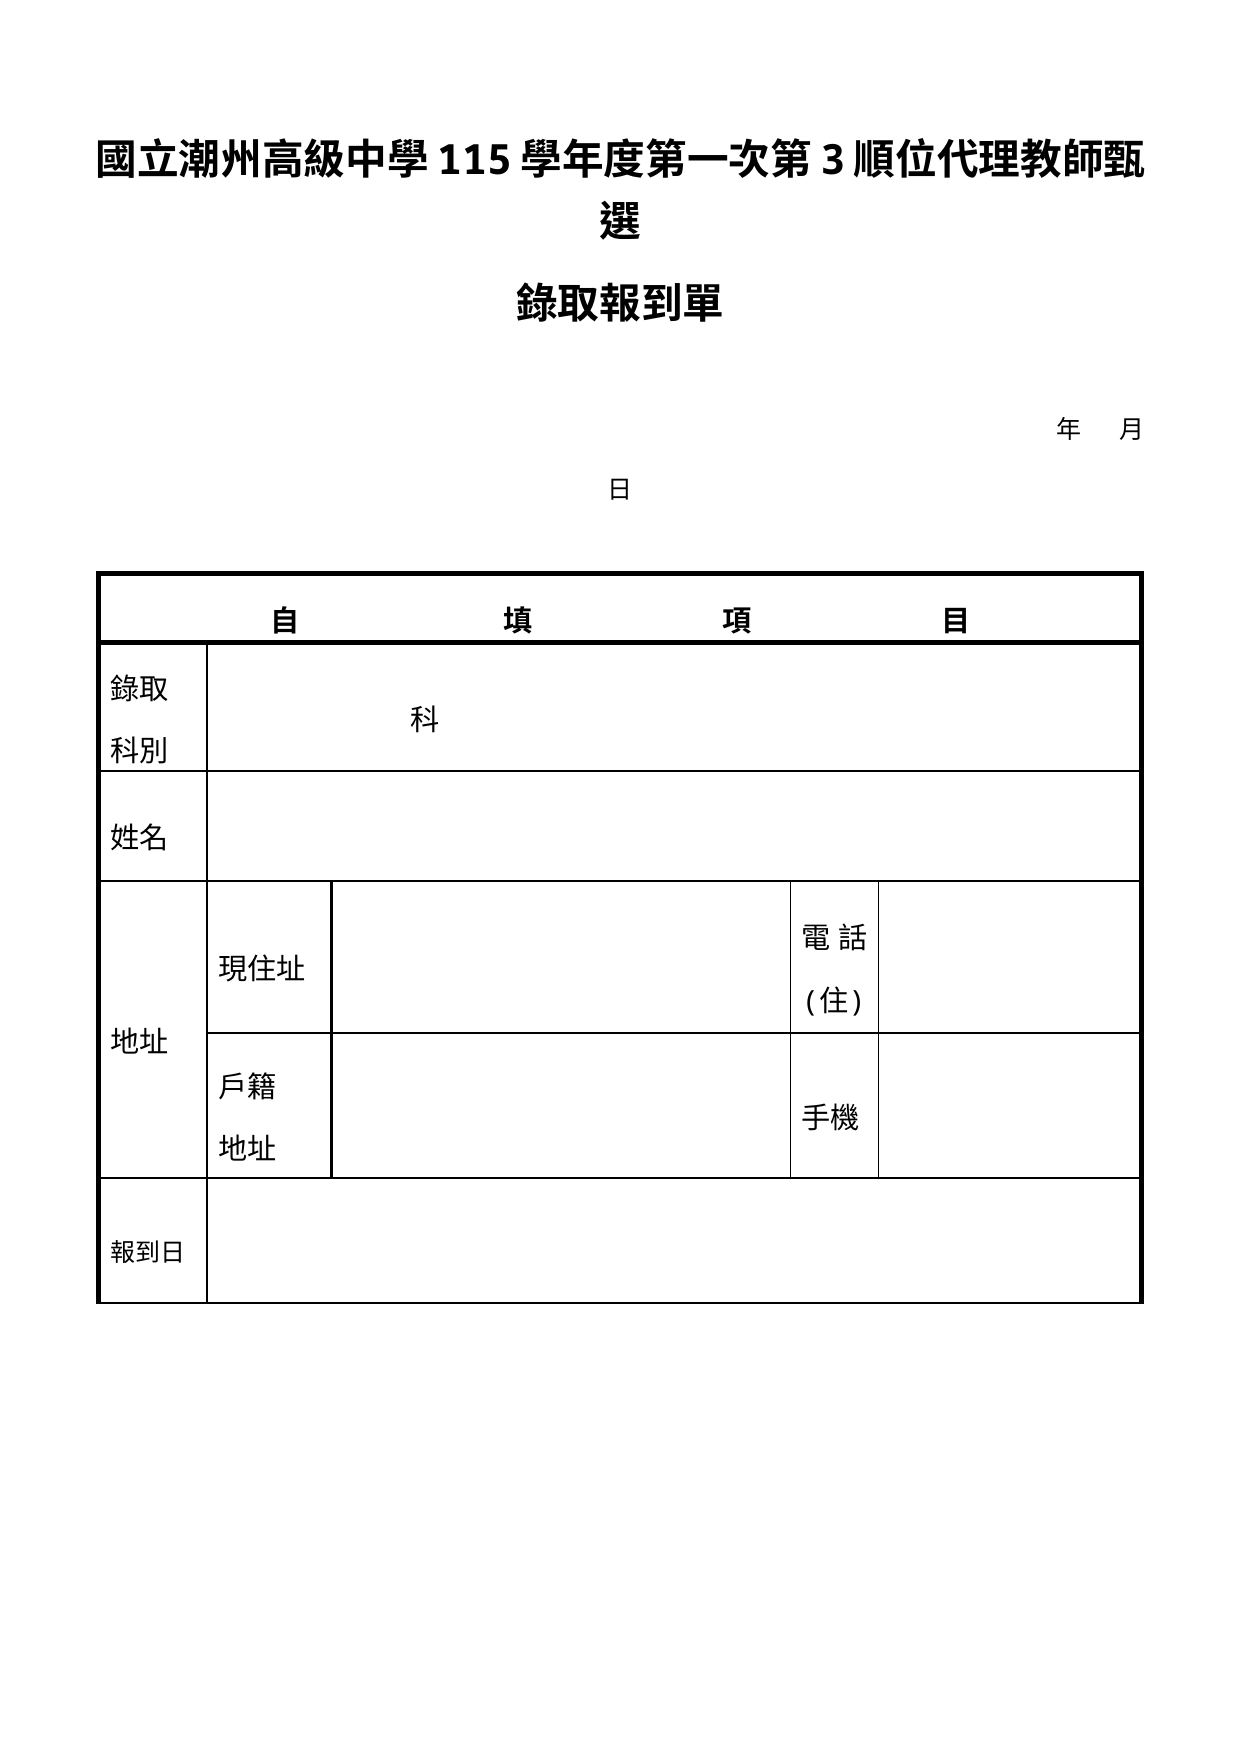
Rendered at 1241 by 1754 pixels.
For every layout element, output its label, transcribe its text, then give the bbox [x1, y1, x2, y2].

table_cell 戶籍 地址 [208, 1034, 330, 1177]
table_cell [879, 1034, 1139, 1177]
table_cell [333, 882, 790, 1032]
text 年 月 日 [89, 383, 1152, 508]
table_cell [208, 1179, 1139, 1302]
table_cell 地址 [101, 882, 206, 1177]
table_header 自 填 項 目 [101, 576, 1139, 640]
table_cell [333, 1034, 790, 1177]
table_cell 電話(住) [791, 882, 878, 1032]
text 錄取報到單 [89, 258, 1152, 321]
table_cell 手機 [791, 1034, 878, 1177]
table_cell 錄取 科別 [101, 645, 206, 770]
text 國立潮州高級中學115學年度第一次第3順位代理教師甄選 [89, 114, 1152, 239]
table_cell [208, 772, 1139, 880]
table_cell 姓名 [101, 772, 206, 880]
table_cell [879, 882, 1139, 1032]
table_cell 現住址 [208, 882, 330, 1032]
table_cell 科 [208, 645, 1139, 770]
table_cell 報到日 [101, 1179, 206, 1302]
